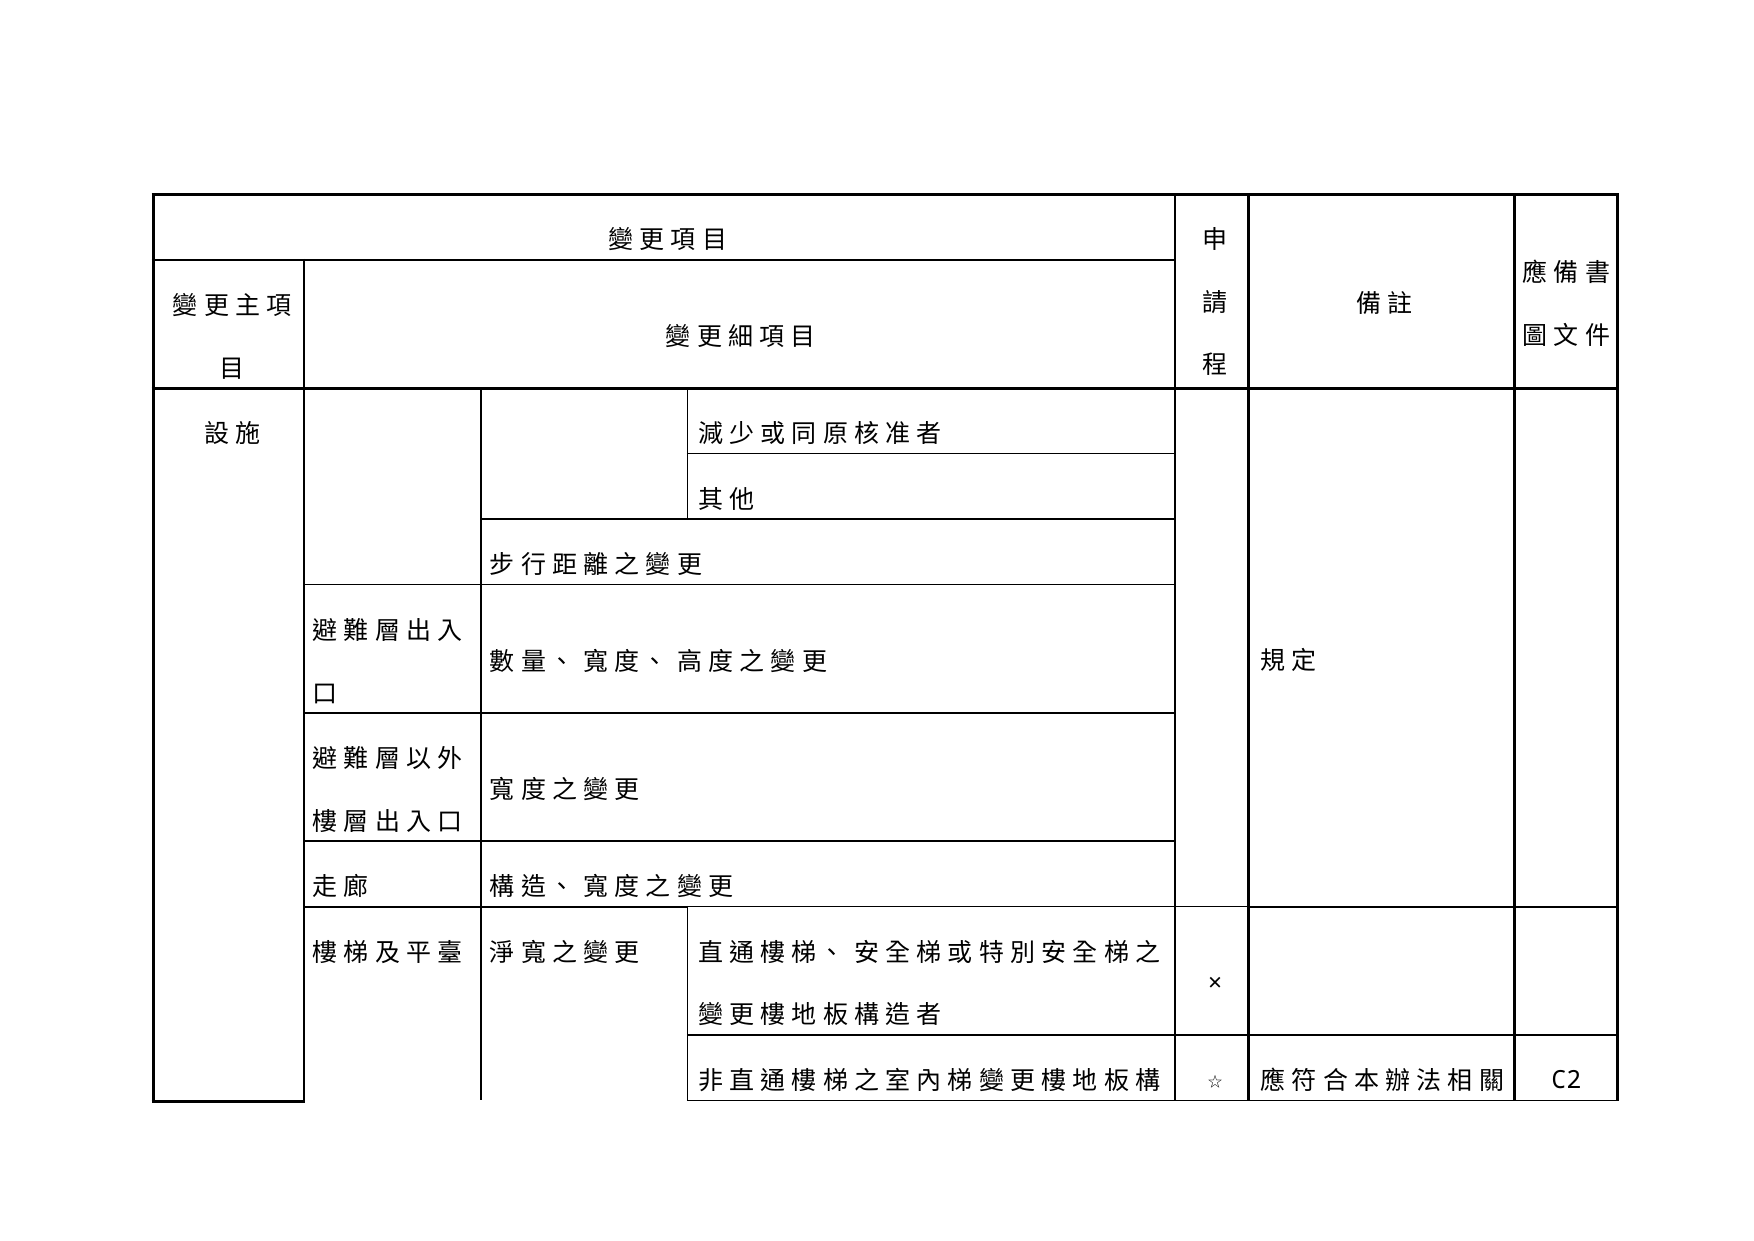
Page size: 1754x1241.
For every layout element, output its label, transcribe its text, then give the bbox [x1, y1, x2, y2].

table_cell 減少或同原核准者 [688, 390, 1174, 453]
table_cell 應符合本辦法相關 [1250, 1036, 1513, 1099]
table_cell 避難層出入口 [305, 585, 480, 712]
table_cell 變更主項目 [155, 261, 303, 387]
table_cell [1516, 390, 1616, 906]
table_cell 規定 [1250, 390, 1513, 906]
table_header 應備書圖文件 [1516, 196, 1616, 387]
table_header 申請 程序 [1176, 196, 1247, 387]
table_cell × [1176, 907, 1247, 1034]
table_cell 走廊 [305, 842, 480, 906]
table_cell [482, 390, 687, 518]
table_cell 直通樓梯、安全梯或特別安全梯之變更樓地板構造者 [688, 907, 1174, 1034]
table_cell 步行距離之變更 [482, 520, 1174, 584]
table_header 變更項目 [155, 196, 1174, 259]
table_cell [1250, 908, 1513, 1034]
table_cell [305, 390, 480, 584]
table_cell 其他 [688, 454, 1174, 518]
table_cell 構造、寬度之變更 [482, 842, 1174, 906]
table_cell 寬度之變更 [482, 714, 1174, 840]
table_cell [1516, 908, 1616, 1034]
table_cell 非直通樓梯之室內梯變更樓地板構 [688, 1036, 1174, 1099]
table_header 備註 [1250, 196, 1513, 387]
table_cell 淨寬之變更 [482, 908, 687, 1099]
table_cell 設施 [155, 390, 303, 1099]
table_cell 樓梯及平臺 [305, 908, 480, 1099]
table_cell △ [1176, 390, 1247, 906]
table_cell 避難層以外樓層出入口 [305, 714, 480, 840]
table_cell 數量、寬度、高度之變更 [482, 585, 1174, 712]
table_cell C2 [1516, 1036, 1616, 1099]
table_cell 變更細項目 [305, 261, 1174, 387]
table_cell ☆ [1176, 1036, 1247, 1099]
